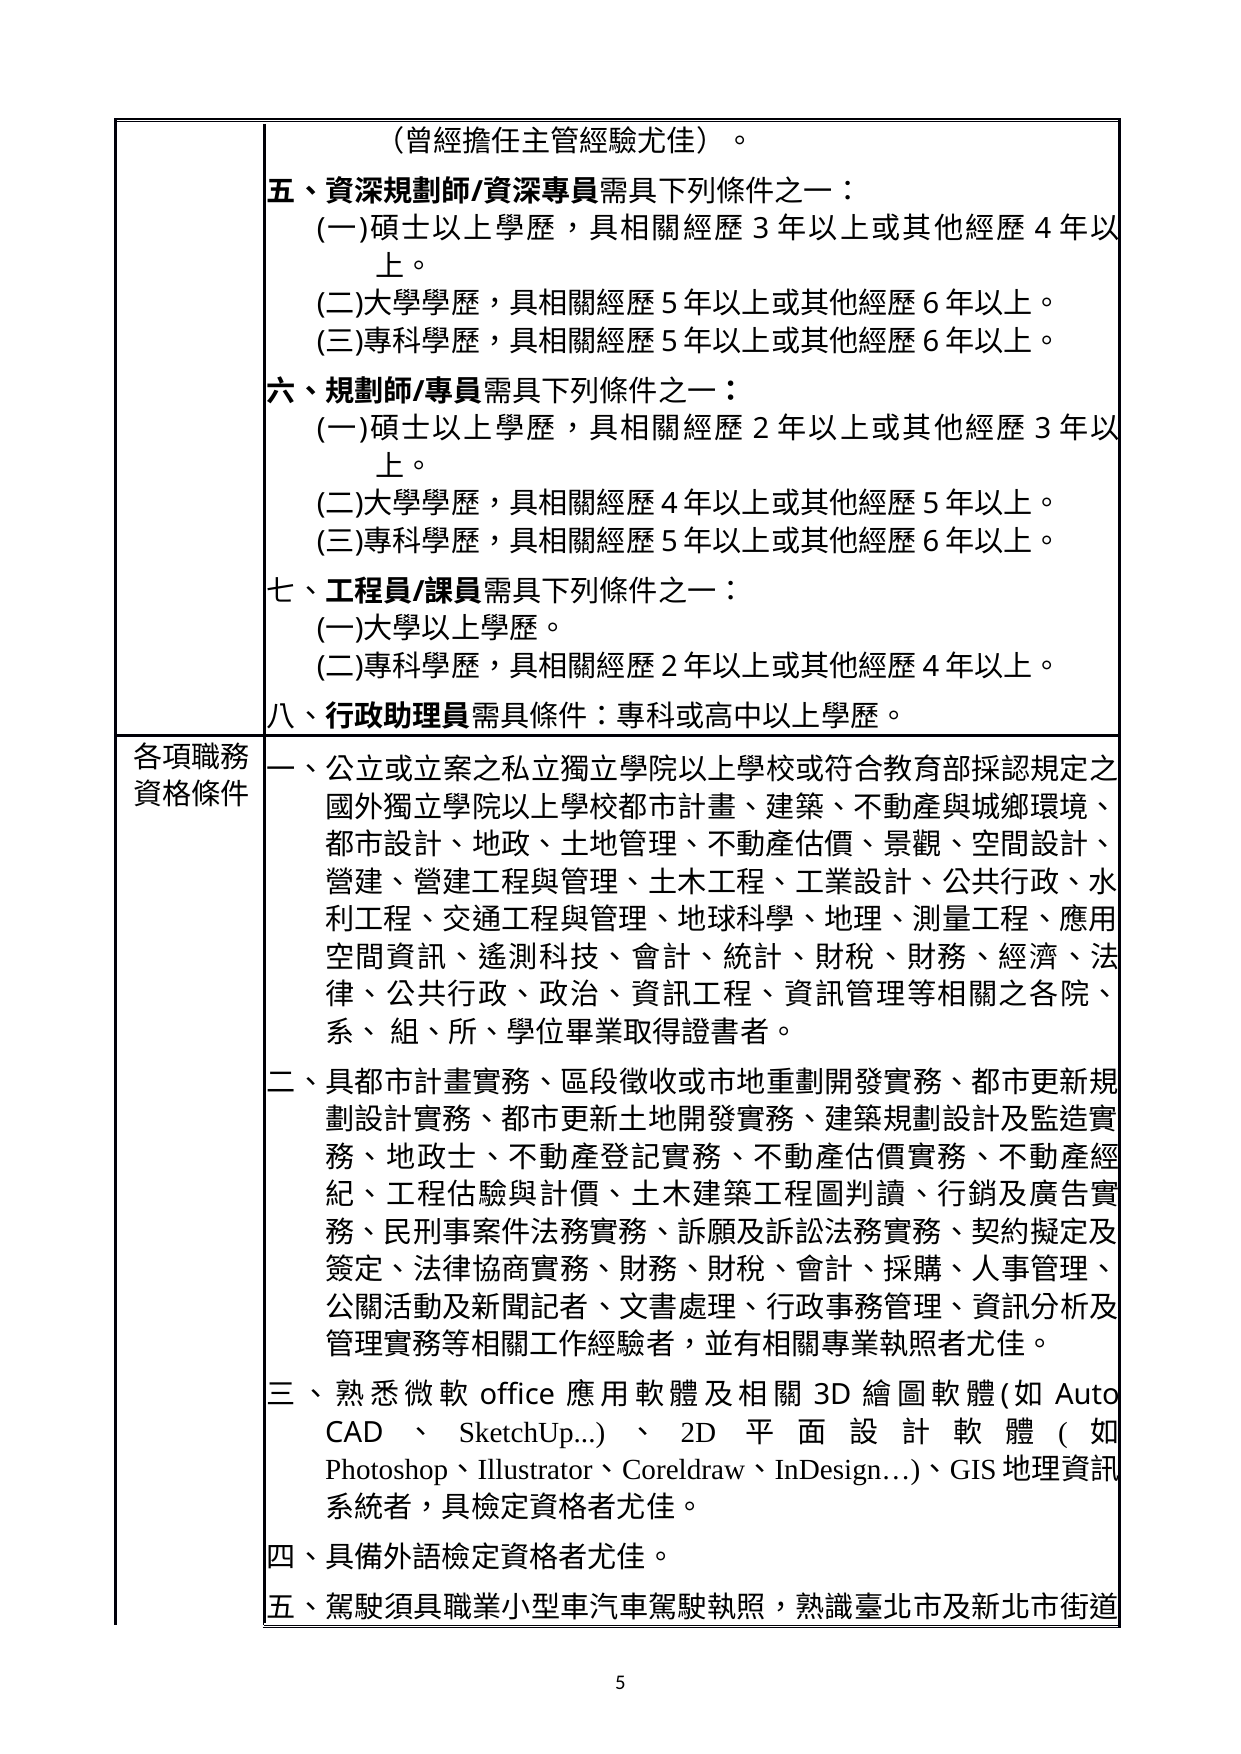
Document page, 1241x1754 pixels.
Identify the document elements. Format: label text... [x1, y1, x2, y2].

table_cell （曾經擔任主管經驗尤佳）。 五、資深規劃師/資深專員需具下列條件之一： (一)碩士以上學歷，具相關經歷3年以上或其他經歷4年以上。 (二)大學學歷，具相關經歷5年以上或其他經歷6年以上。 (三)專科學歷，具相關經歷5年以上或其他經歷6年以上。 六、規劃師/專員需具下列條件之一： (一)碩士以上學歷，具相關經歷2年以上或其他經歷3年以上。 (二)大學學歷，具相關經歷4年以上或其他經歷5年以上。 (三)專科學歷，具相關經歷5年以上或其他經歷6年以上。 七、工程員/課員需具下列條件之一： (一)大學以上學歷。 (二)專科學歷，具相關經歷2年以上或其他經歷4年以上。 八、行政助理員需具條件：專科或高中以上學歷。 [264, 122, 1118, 734]
table_cell [117, 122, 264, 734]
table_cell 一、公立或立案之私立獨立學院以上學校或符合教育部採認規定之國外獨立學院以上學校都市計畫、建築、不動產與城鄉環境、都市設計、地政、土地管理、不動產估價、景觀、空間設計、營建、營建工程與管理、土木工程、工業設計、公共行政、水利工程、交通工程與管理、地球科學、地理、測量工程、應用空間資訊、遙測科技、會計、統計、財稅、財務、經濟、法律、公共行政、政治、資訊工程、資訊管理等相關之各院、系、 組、所、學位畢業取得證書者。 二、具都市計畫實務、區段徵收或市地重劃開發實務、都市更新規劃設計實務、都市更新土地開發實務、建築規劃設計及監造實務、地政士、不動產登記實務、不動產估價實務、不動產經紀、工程估驗與計價、土木建築工程圖判讀、行銷及廣告實務、民刑事案件法務實務、訴願及訴訟法務實務、契約擬定及簽定、法律協商實務、財務、財稅、會計、採購、人事管理、公關活動及新聞記者、文書處理、行政事務管理、資訊分析及管理實務等相關工作經驗者，並有相關專業執照者尤佳。 三、熟悉微軟office應用軟體及相關3D繪圖軟體(如Auto CAD、SketchUp...)、2D平面設計軟體(如Photoshop、Illustrator、Coreldraw、InDesign…)、GIS地理資訊系統者，具檢定資格者尤佳。 四、具備外語檢定資格者尤佳。 五、駕駛須具職業小型車汽車駕駛執照，熟識臺北市及新北市街道 [264, 737, 1118, 1624]
table_cell 各項職務 資格條件 [117, 737, 263, 1624]
